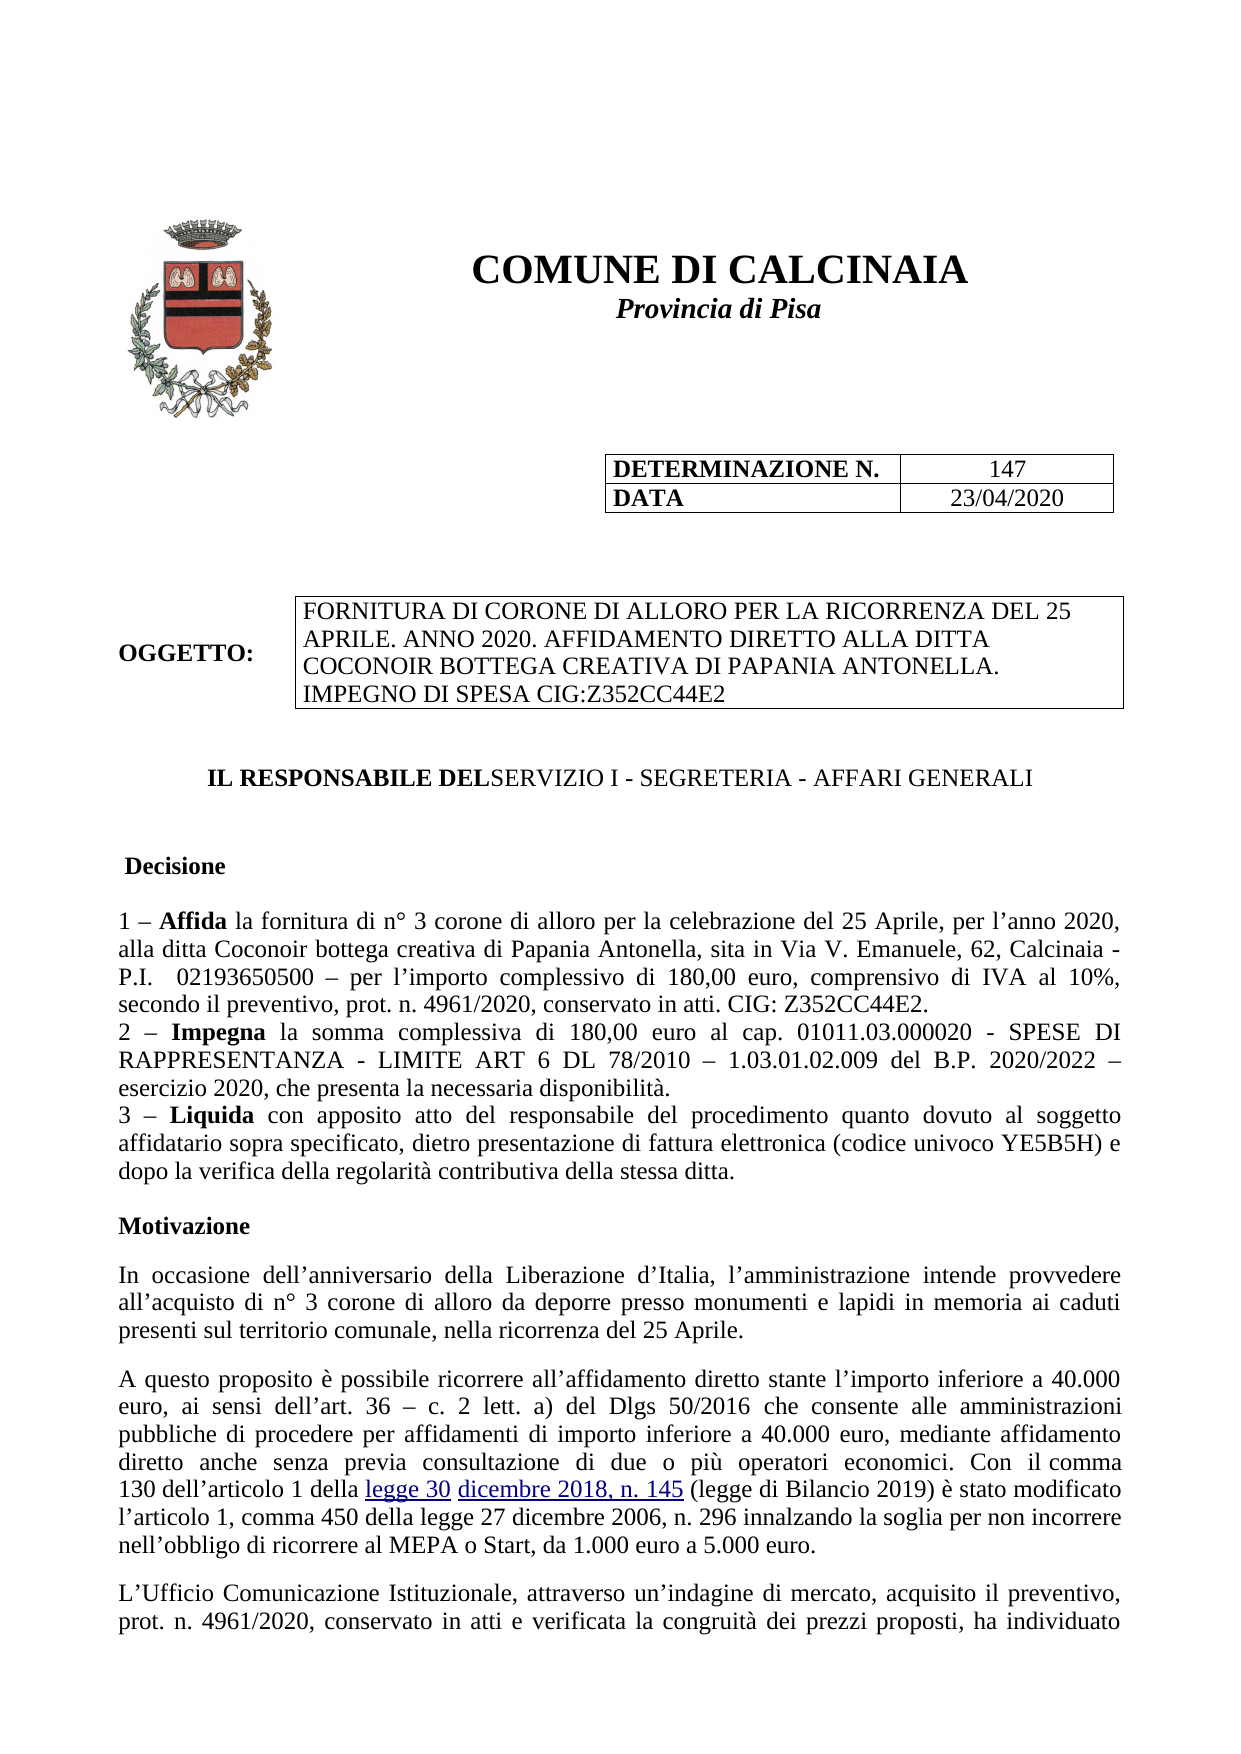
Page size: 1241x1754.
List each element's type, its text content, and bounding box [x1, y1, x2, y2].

table_header DETERMINAZIONE N. [606, 455, 900, 483]
table_cell [111, 483, 345, 512]
text 1 – Affida la fornitura di n° 3 corone di alloro per la celebrazione del 25 Aprile, per l’anno 2020, alla ditta Coconoir bottega creativa di Papania Antonella, sita in Via V. Emanuele, 62, Calcinaia - P.I. 02193650500 – per l’importo complessivo di 180,00 euro, comprensivo di IVA al 10%, secondo il preventivo, prot. n. 4961/2020, conservato in atti. CIG: Z352CC44E2. [118, 907, 1122, 1018]
table_header 147 [901, 455, 1113, 483]
text L’Ufficio Comunicazione Istituzionale, attraverso un’indagine di mercato, acquisito il preventivo, prot. n. 4961/2020, conservato in atti e verificata la congruità dei prezzi proposti, ha individuato [118, 1579, 1122, 1635]
table_cell DATA [606, 484, 900, 512]
text Motivazione [118, 1212, 1122, 1240]
table_header [111, 210, 118, 427]
table_cell [345, 483, 605, 512]
table_header [111, 454, 345, 483]
table_header OGGETTO: [111, 596, 295, 708]
table_cell 23/04/2020 [901, 484, 1113, 512]
text Decisione [118, 852, 1122, 880]
text IL RESPONSABILE DELSERVIZIO I - SEGRETERIA - AFFARI GENERALI [118, 764, 1122, 792]
text In occasione dell’anniversario della Liberazione d’Italia, l’amministrazione intende provvedere all’acquisto di n° 3 corone di alloro da deporre presso monumenti e lapidi in memoria ai caduti presenti sul territorio comunale, nella ricorrenza del 25 Aprile. [118, 1261, 1122, 1344]
text 2 – Impegna la somma complessiva di 180,00 euro al cap. 01011.03.000020 - SPESE DI RAPPRESENTANZA - LIMITE ART 6 DL 78/2010 – 1.03.01.02.009 del B.P. 2020/2022 – esercizio 2020, che presenta la necessaria disponibilità. [118, 1018, 1122, 1101]
text 3 – Liquida con apposito atto del responsabile del procedimento quanto dovuto al soggetto affidatario sopra specificato, dietro presentazione di fattura elettronica (codice univoco YE5B5H) e dopo la verifica della regolarità contributiva della stessa ditta. [118, 1101, 1122, 1184]
table_header COMUNE DI CALCINAIA Provincia di Pisa [310, 210, 1129, 427]
text A questo proposito è possibile ricorrere all’affidamento diretto stante l’importo inferiore a 40.000 euro, ai sensi dell’art. 36 – c. 2 lett. a) del Dlgs 50/2016 che consente alle amministrazioni pubbliche di procedere per affidamenti di importo inferiore a 40.000 euro, mediante affidamento diretto anche senza previa consultazione di due o più operatori economici. Con il comma 130 dell’articolo 1 della legge 30 dicembre 2018, n. 145 (legge di Bilancio 2019) è stato modificato l’articolo 1, comma 450 della legge 27 dicembre 2006, n. 296 innalzando la soglia per non incorrere nell’obbligo di ricorrere al MEPA o Start, da 1.000 euro a 5.000 euro. [118, 1365, 1122, 1559]
table_header FORNITURA DI CORONE DI ALLORO PER LA RICORRENZA DEL 25 APRILE. ANNO 2020. AFFIDAMENTO DIRETTO ALLA DITTA COCONOIR BOTTEGA CREATIVA DI PAPANIA ANTONELLA. IMPEGNO DI SPESA CIG:Z352CC44E2 [296, 597, 1123, 708]
table_header [345, 454, 605, 483]
table_header [286, 210, 310, 427]
